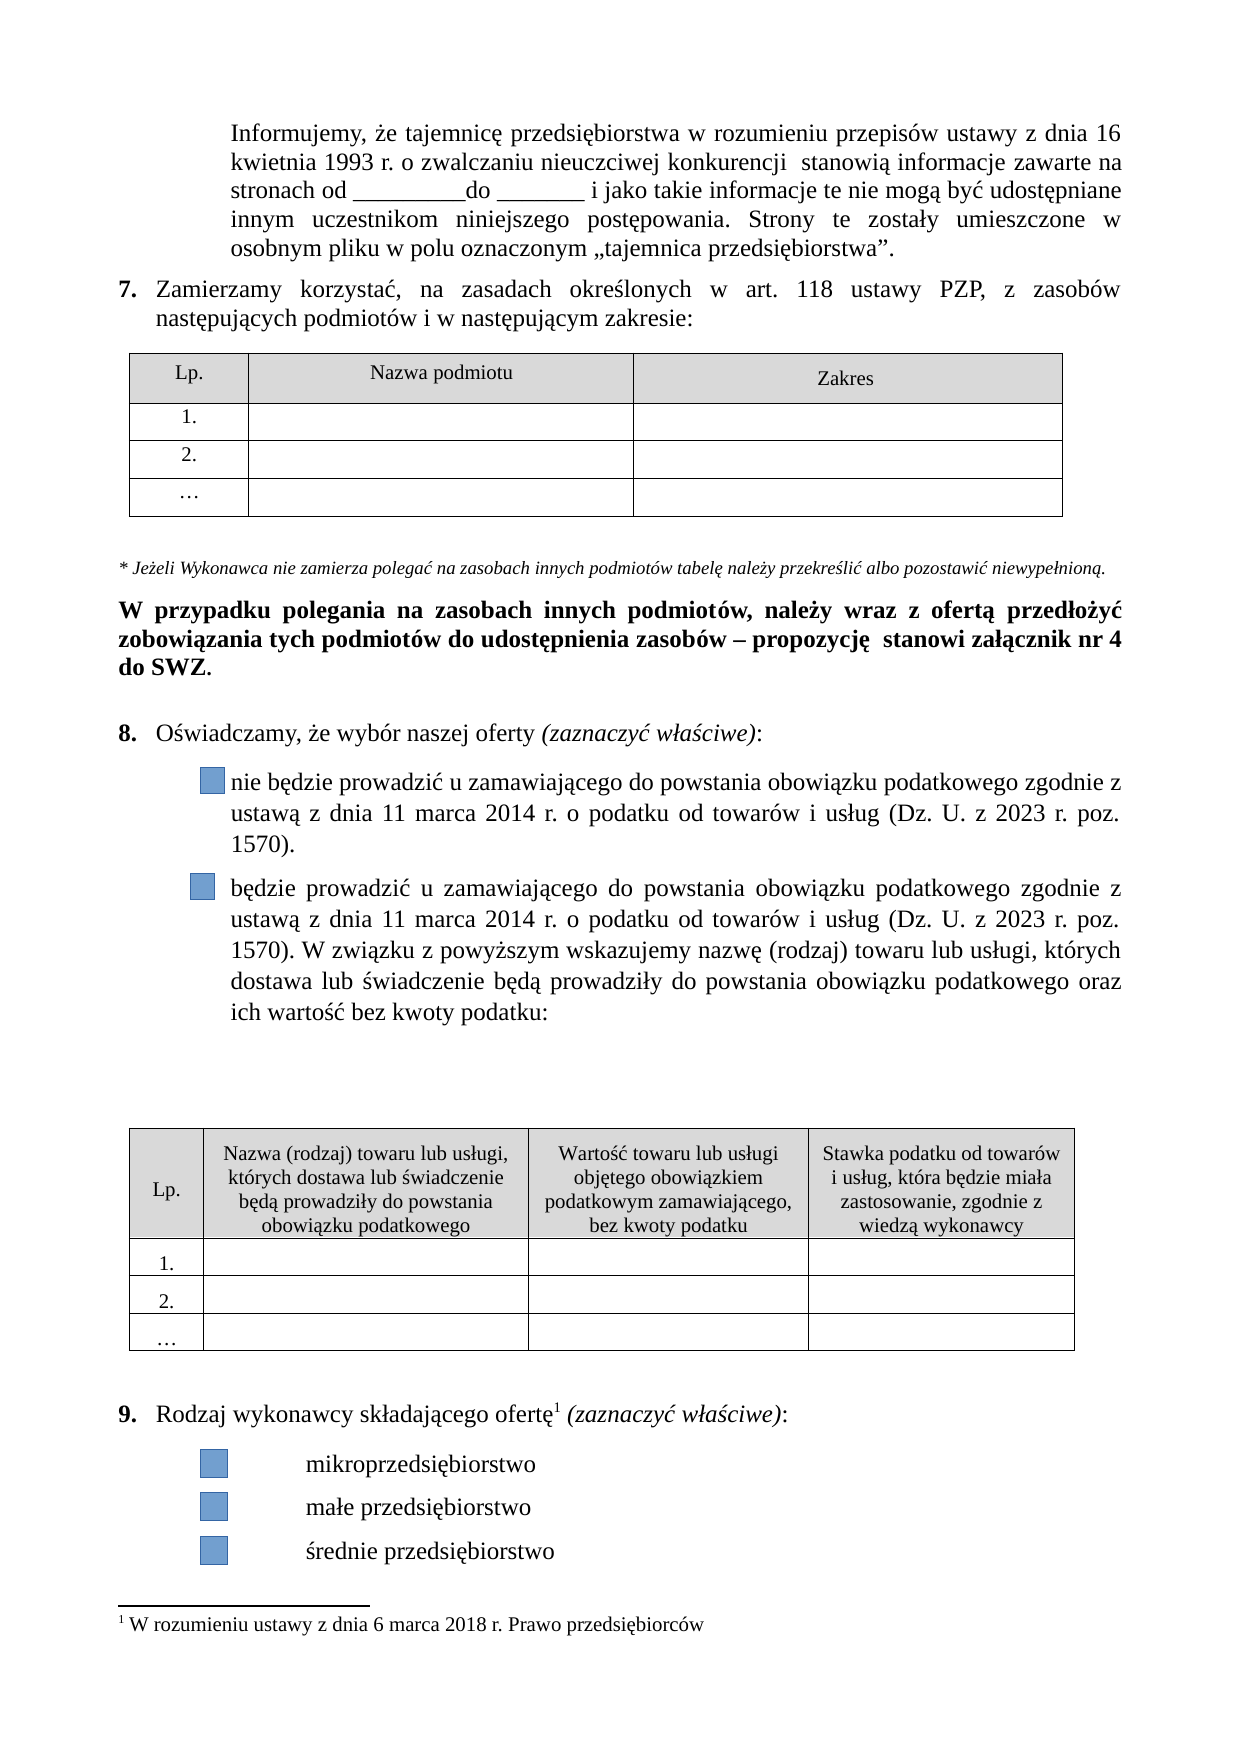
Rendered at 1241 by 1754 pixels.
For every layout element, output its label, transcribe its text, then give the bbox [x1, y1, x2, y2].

text nie będzie prowadzić u zamawiającego do powstania obowiązku podatkowego zgodnie z ustawą z dnia 11 marca 2014 r. o podatku od towarów i usług (Dz. U. z 2023 r. poz. 1570). [231, 767, 1122, 858]
table_cell [529, 1239, 808, 1275]
table_cell [249, 479, 633, 516]
table_header Nazwa (rodzaj) towaru lub usługi, których dostawa lub świadczenie będą prowadziły do powstania obowiązku podatkowego [204, 1129, 528, 1237]
table_header Stawka podatku od towarów i usług, która będzie miała zastosowanie, zgodnie z wiedzą wykonawcy [809, 1129, 1074, 1237]
table_cell [204, 1314, 528, 1350]
table_cell 1. [130, 404, 248, 440]
table_cell [204, 1239, 528, 1275]
text średnie przedsiębiorstwo [306, 1536, 1122, 1564]
list Zamierzamy korzystać, na zasadach określonych w art. 118 ustawy PZP, z zasobów następujących podmiotów i w następującym zakresie: [118, 274, 1122, 332]
table_cell [529, 1276, 808, 1313]
table_header Nazwa podmiotu [249, 354, 633, 403]
text będzie prowadzić u zamawiającego do powstania obowiązku podatkowego zgodnie z ustawą z dnia 11 marca 2014 r. o podatku od towarów i usług (Dz. U. z 2023 r. poz. 1570). W związku z powyższym wskazujemy nazwę (rodzaj) towaru lub usługi, których dostawa lub świadczenie będą prowadziły do powstania obowiązku podatkowego oraz ich wartość bez kwoty podatku: [230, 873, 1122, 1026]
table_header Lp. [130, 1129, 203, 1237]
table_cell [204, 1276, 528, 1313]
list W rozumieniu ustawy z dnia 6 marca 2018 r. Prawo przedsiębiorców [118, 1612, 1122, 1636]
table_cell 2. [130, 1276, 203, 1313]
table_cell [809, 1314, 1074, 1350]
list Oświadczamy, że wybór naszej oferty (zaznaczyć właściwe): [118, 718, 1122, 746]
table_cell [634, 404, 1062, 440]
table_cell 1. [130, 1239, 203, 1275]
table_cell [809, 1276, 1074, 1313]
table_cell … [130, 1314, 203, 1350]
text * Jeżeli Wykonawca nie zamierza polegać na zasobach innych podmiotów tabelę należy przekreślić albo pozostawić niewypełnioną. [118, 553, 1122, 578]
text mikroprzedsiębiorstwo [306, 1449, 1122, 1477]
table_cell [249, 404, 633, 440]
list Rodzaj wykonawcy składającego ofertę (zaznaczyć właściwe): [118, 1399, 1122, 1428]
table_cell [634, 479, 1062, 516]
table_header Zakres [634, 354, 1062, 403]
table_cell [634, 441, 1062, 478]
table_cell 2. [130, 441, 248, 478]
table_cell … [130, 479, 248, 516]
table_cell [529, 1314, 808, 1350]
text małe przedsiębiorstwo [306, 1492, 1122, 1521]
table_header Wartość towaru lub usługi objętego obowiązkiem podatkowym zamawiającego, bez kwoty podatku [529, 1129, 808, 1237]
table_cell [809, 1239, 1074, 1275]
table_header Lp. [130, 354, 248, 403]
table_cell [249, 441, 633, 478]
list W przypadku polegania na zasobach innych podmiotów, należy wraz z ofertą przedłożyć zobowiązania tych podmiotów do udostępnienia zasobów – propozycję stanowi załącznik nr 4 do SWZ. [118, 595, 1122, 681]
text Informujemy, że tajemnicę przedsiębiorstwa w rozumieniu przepisów ustawy z dnia 16 kwietnia 1993 r. o zwalczaniu nieuczciwej konkurencji stanowią informacje zawarte na stronach od _________do _______ i jako takie informacje te nie mogą być udostępniane innym uczestnikom niniejszego postępowania. Strony te zostały umieszczone w osobnym pliku w polu oznaczonym „tajemnica przedsiębiorstwa”. [230, 118, 1122, 262]
